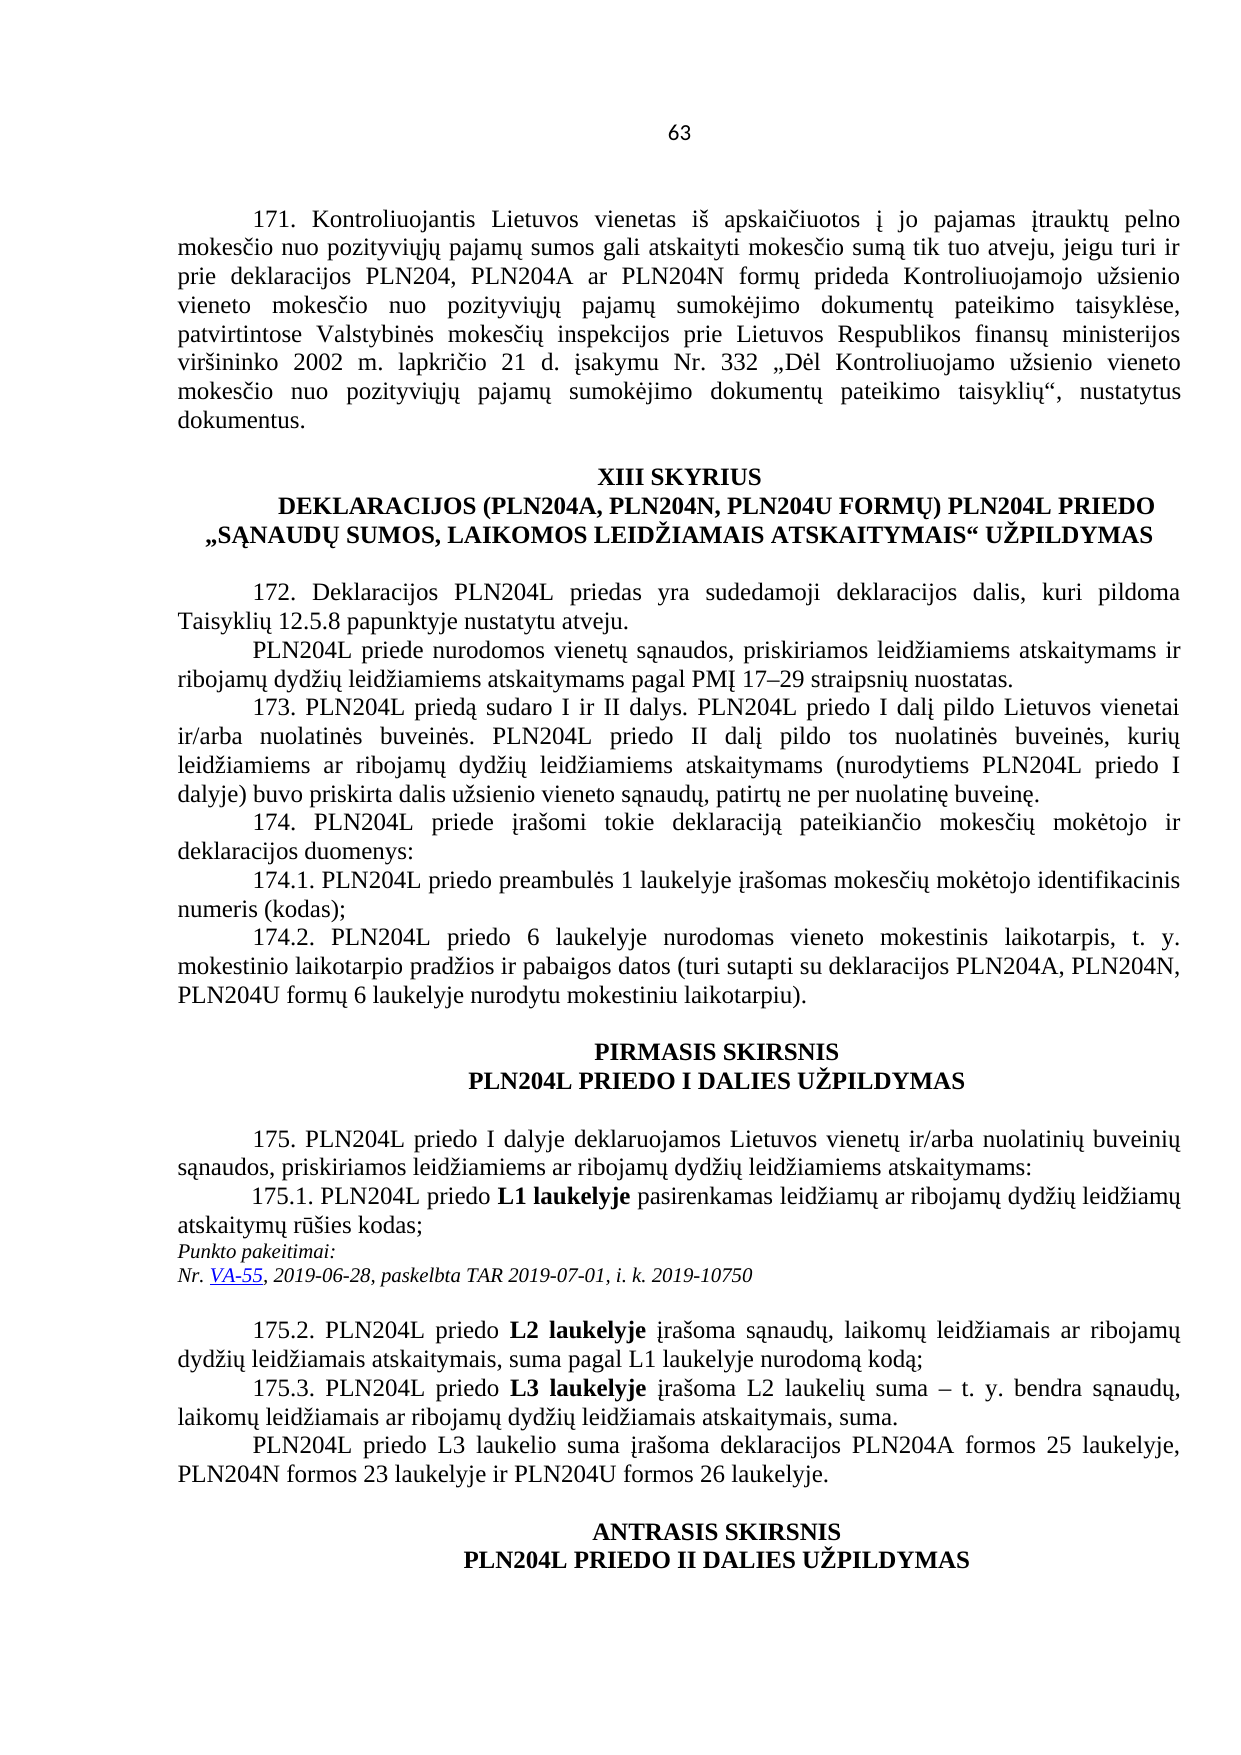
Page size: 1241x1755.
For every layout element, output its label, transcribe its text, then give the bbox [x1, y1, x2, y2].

text PLN204L priedo L3 laukelio suma įrašoma deklaracijos PLN204A formos 25 laukelyje, PLN204N formos 23 laukelyje ir PLN204U formos 26 laukelyje. [177, 1431, 1181, 1488]
text 175.2. PLN204L priedo L2 laukelyje įrašoma sąnaudų, laikomų leidžiamais ar ribojamų dydžių leidžiamais atskaitymais, suma pagal L1 laukelyje nurodomą kodą; [177, 1316, 1181, 1373]
text PLN204L PRIEDO I DALIES UŽPILDYMAS [177, 1066, 1181, 1095]
text ANTRASIS SKIRSNIS [177, 1517, 1181, 1546]
text 175.1. PLN204L priedo L1 laukelyje pasirenkamas leidžiamų ar ribojamų dydžių leidžiamų atskaitymų rūšies kodas; [177, 1181, 1181, 1239]
text 174. PLN204L priede įrašomi tokie deklaraciją pateikiančio mokesčių mokėtojo ir deklaracijos duomenys: [177, 807, 1181, 865]
text 174.2. PLN204L priedo 6 laukelyje nurodomas vieneto mokestinis laikotarpis, t. y. mokestinio laikotarpio pradžios ir pabaigos datos (turi sutapti su deklaracijos PLN204A, PLN204N, PLN204U formų 6 laukelyje nurodytu mokestiniu laikotarpiu). [177, 922, 1181, 1009]
text PIRMASIS SKIRSNIS [177, 1037, 1181, 1066]
text 171. Kontroliuojantis Lietuvos vienetas iš apskaičiuotos į jo pajamas įtrauktų pelno mokesčio nuo pozityviųjų pajamų sumos gali atskaityti mokesčio sumą tik tuo atveju, jeigu turi ir prie deklaracijos PLN204, PLN204A ar PLN204N formų prideda Kontroliuojamojo užsienio vieneto mokesčio nuo pozityviųjų pajamų sumokėjimo dokumentų pateikimo taisyklėse, patvirtintose Valstybinės mokesčių inspekcijos prie Lietuvos Respublikos finansų ministerijos viršininko 2002 m. lapkričio 21 d. įsakymu Nr. 332 „Dėl Kontroliuojamo užsienio vieneto mokesčio nuo pozityviųjų pajamų sumokėjimo dokumentų pateikimo taisyklių“, nustatytus dokumentus. [177, 204, 1181, 434]
text Punkto pakeitimai: [177, 1239, 1181, 1263]
text 173. PLN204L priedą sudaro I ir II dalys. PLN204L priedo I dalį pildo Lietuvos vienetai ir/arba nuolatinės buveinės. PLN204L priedo II dalį pildo tos nuolatinės buveinės, kurių leidžiamiems ar ribojamų dydžių leidžiamiems atskaitymams (nurodytiems PLN204L priedo I dalyje) buvo priskirta dalis užsienio vieneto sąnaudų, patirtų ne per nuolatinę buveinę. [177, 692, 1181, 807]
text 174.1. PLN204L priedo preambulės 1 laukelyje įrašomas mokesčių mokėtojo identifikacinis numeris (kodas); [177, 865, 1181, 922]
text Nr. VA-55, 2019-06-28, paskelbta TAR 2019-07-01, i. k. 2019-10750 [177, 1263, 1181, 1287]
text PLN204L priede nurodomos vienetų sąnaudos, priskiriamos leidžiamiems atskaitymams ir ribojamų dydžių leidžiamiems atskaitymams pagal PMĮ 17–29 straipsnių nuostatas. [177, 635, 1181, 692]
text XIII SKYRIUS [177, 462, 1181, 491]
text 175.3. PLN204L priedo L3 laukelyje įrašoma L2 laukelių suma – t. y. bendra sąnaudų, laikomų leidžiamais ar ribojamų dydžių leidžiamais atskaitymais, suma. [177, 1373, 1181, 1431]
text 175. PLN204L priedo I dalyje deklaruojamos Lietuvos vienetų ir/arba nuolatinių buveinių sąnaudos, priskiriamos leidžiamiems ar ribojamų dydžių leidžiamiems atskaitymams: [177, 1124, 1181, 1181]
text DEKLARACIJOS (PLN204A, PLN204N, PLN204U FORMŲ) PLN204L PRIEDO „SĄNAUDŲ SUMOS, LAIKOMOS LEIDŽIAMAIS ATSKAITYMAIS“ UŽPILDYMAS [177, 491, 1181, 549]
text 172. Deklaracijos PLN204L priedas yra sudedamoji deklaracijos dalis, kuri pildoma Taisyklių 12.5.8 papunktyje nustatytu atveju. [177, 577, 1181, 635]
text PLN204L PRIEDO II DALIES UŽPILDYMAS [177, 1546, 1181, 1574]
